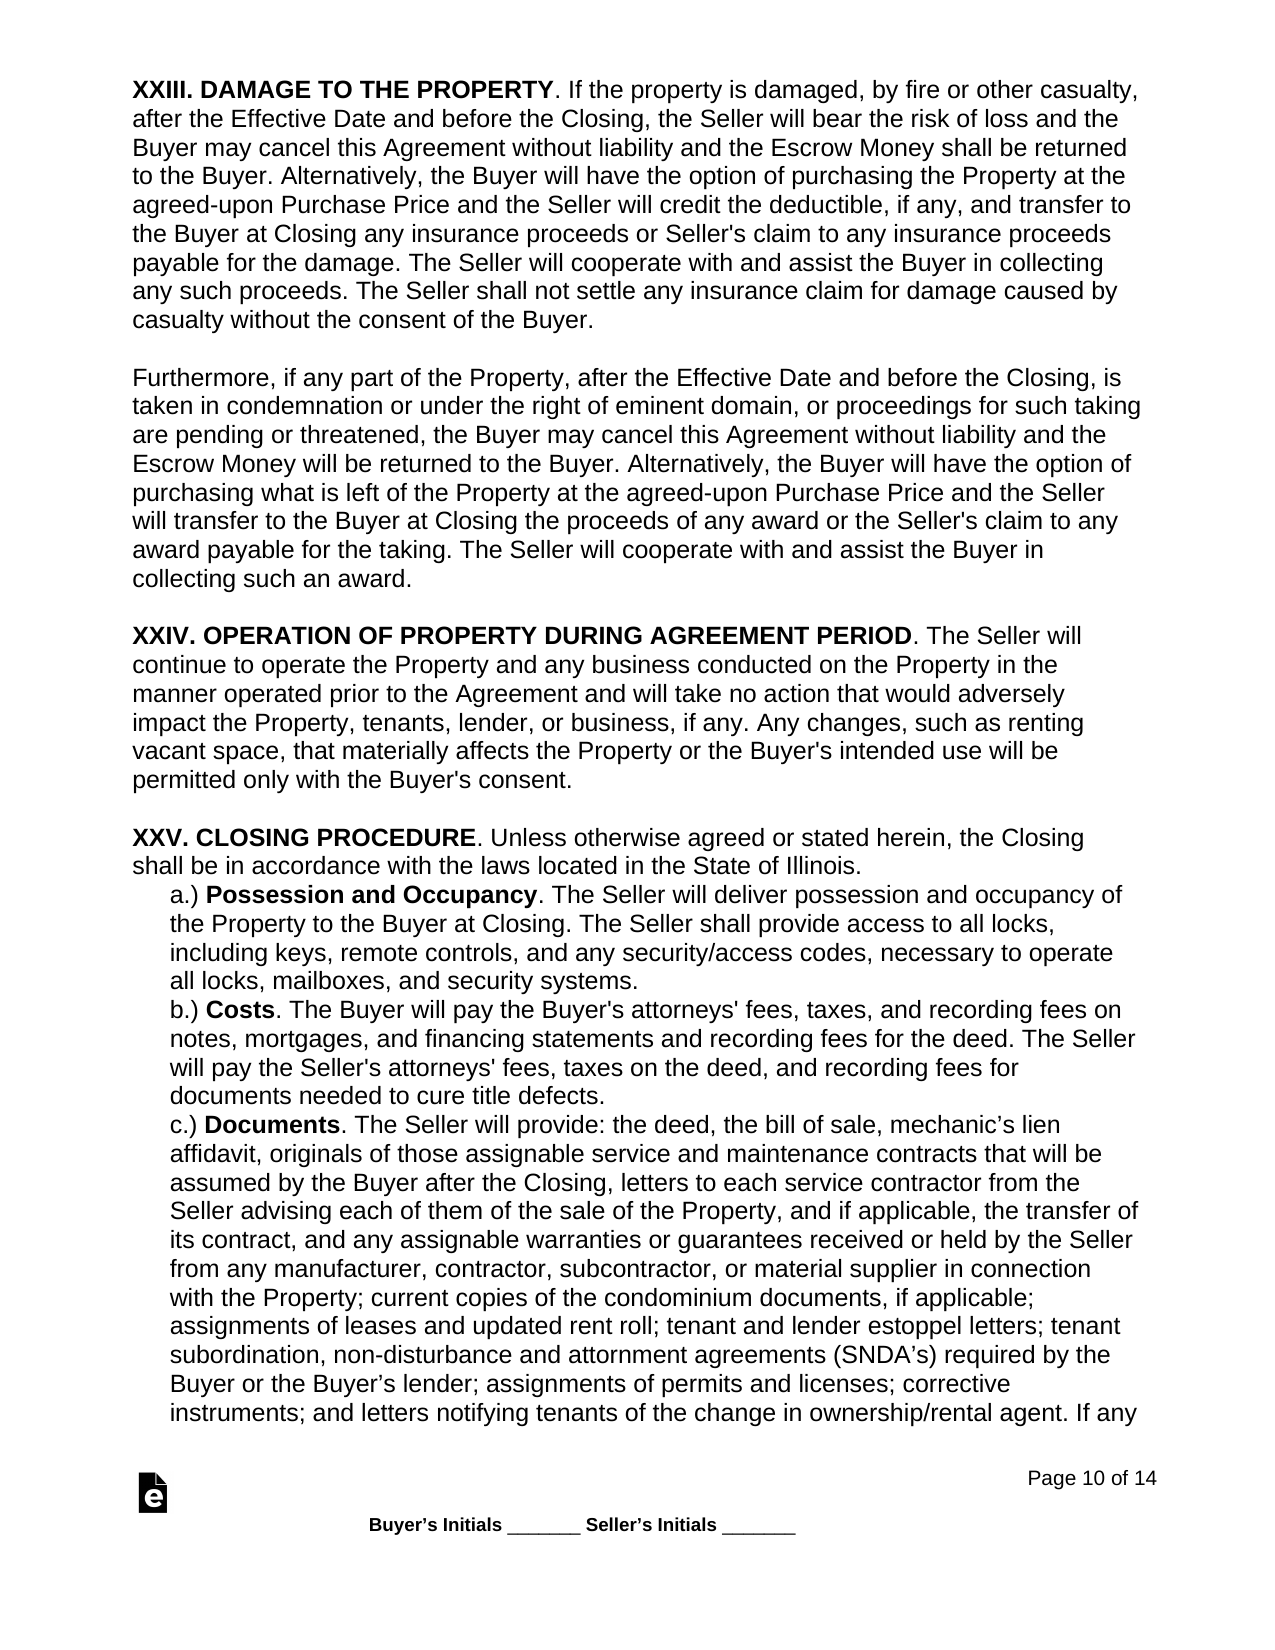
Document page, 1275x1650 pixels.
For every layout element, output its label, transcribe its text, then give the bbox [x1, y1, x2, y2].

text c.) Documents. The Seller will provide: the deed, the bill of sale, mechanic’s lien affidavit, originals of those assignable service and maintenance contracts that will be assumed by the Buyer after the Closing, letters to each service contractor from the Seller advising each of them of the sale of the Property, and if applicable, the transfer of its contract, and any assignable warranties or guarantees received or held by the Seller from any manufacturer, contractor, subcontractor, or material supplier in connection with the Property; current copies of the condominium documents, if applicable; assignments of leases and updated rent roll; tenant and lender estoppel letters; tenant subordination, non-disturbance and attornment agreements (SNDA’s) required by the Buyer or the Buyer’s lender; assignments of permits and licenses; corrective instruments; and letters notifying tenants of the change in ownership/rental agent. If any [169, 1110, 1143, 1426]
text XXV. CLOSING PROCEDURE. Unless otherwise agreed or stated herein, the Closing shall be in accordance with the laws located in the State of Illinois. [132, 822, 1143, 880]
text XXIII. DAMAGE TO THE PROPERTY. If the property is damaged, by fire or other casualty, after the Effective Date and before the Closing, the Seller will bear the risk of loss and the Buyer may cancel this Agreement without liability and the Escrow Money shall be returned to the Buyer. Alternatively, the Buyer will have the option of purchasing the Property at the agreed-upon Purchase Price and the Seller will credit the deductible, if any, and transfer to the Buyer at Closing any insurance proceeds or Seller's claim to any insurance proceeds payable for the damage. The Seller will cooperate with and assist the Buyer in collecting any such proceeds. The Seller shall not settle any insurance claim for damage caused by casualty without the consent of the Buyer. [132, 75, 1143, 334]
text Furthermore, if any part of the Property, after the Effective Date and before the Closing, is taken in condemnation or under the right of eminent domain, or proceedings for such taking are pending or threatened, the Buyer may cancel this Agreement without liability and the Escrow Money will be returned to the Buyer. Alternatively, the Buyer will have the option of purchasing what is left of the Property at the agreed-upon Purchase Price and the Seller will transfer to the Buyer at Closing the proceeds of any award or the Seller's claim to any award payable for the taking. The Seller will cooperate with and assist the Buyer in collecting such an award. [132, 362, 1143, 592]
text a.) Possession and Occupancy. The Seller will deliver possession and occupancy of the Property to the Buyer at Closing. The Seller shall provide access to all locks, including keys, remote controls, and any security/access codes, necessary to operate all locks, mailboxes, and security systems. [169, 880, 1143, 995]
text XXIV. OPERATION OF PROPERTY DURING AGREEMENT PERIOD. The Seller will continue to operate the Property and any business conducted on the Property in the manner operated prior to the Agreement and will take no action that would adversely impact the Property, tenants, lender, or business, if any. Any changes, such as renting vacant space, that materially affects the Property or the Buyer's intended use will be permitted only with the Buyer's consent. [132, 621, 1143, 794]
text b.) Costs. The Buyer will pay the Buyer's attorneys' fees, taxes, and recording fees on notes, mortgages, and financing statements and recording fees for the deed. The Seller will pay the Seller's attorneys' fees, taxes on the deed, and recording fees for documents needed to cure title defects. [169, 995, 1143, 1110]
